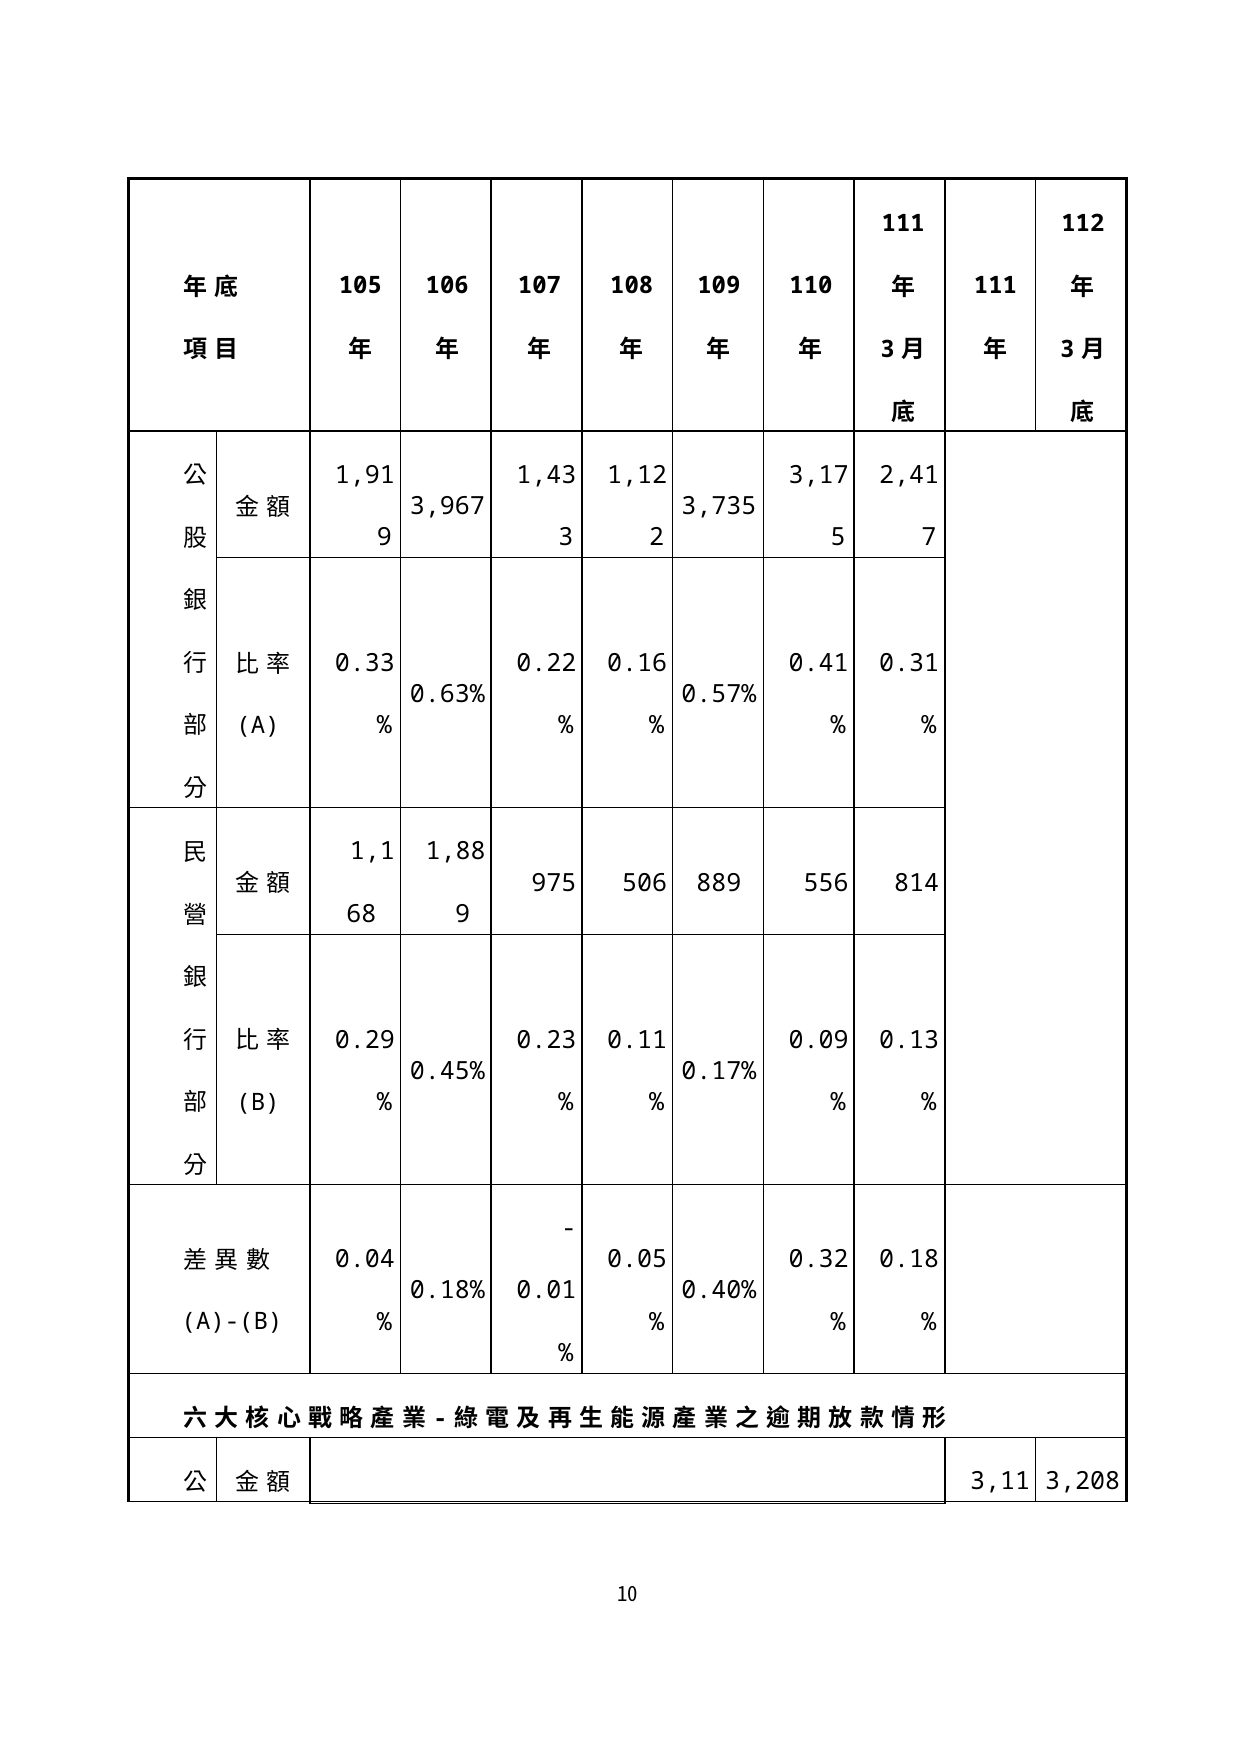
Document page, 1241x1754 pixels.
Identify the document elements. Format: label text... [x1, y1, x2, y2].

table_cell 0.04% [311, 1185, 400, 1372]
table_cell 金額 [217, 808, 309, 933]
table_cell 2,417 [855, 432, 944, 557]
table_cell 金額 [217, 1438, 309, 1501]
table_cell 975 [492, 808, 581, 933]
table_cell 0.41% [764, 558, 853, 807]
table_cell 民營銀行部分 [130, 808, 216, 1183]
table_cell 0.05% [583, 1185, 672, 1372]
table_cell 0.32% [764, 1185, 853, 1372]
table_cell 比率 (B) [217, 935, 309, 1183]
table_cell 3,175 [764, 432, 853, 557]
table_cell [946, 1185, 1125, 1372]
table_cell 0.09% [764, 935, 853, 1183]
table_cell 0.22% [492, 558, 581, 807]
table_cell -0.01% [492, 1185, 581, 1372]
table_cell 3,208 [1036, 1438, 1125, 1501]
table_cell 金額 [217, 432, 309, 557]
table_cell 814 [855, 808, 944, 933]
table_cell 0.33% [311, 558, 400, 807]
table_cell 0.18% [855, 1185, 944, 1372]
table_cell 0.13% [855, 935, 944, 1183]
table_cell 1,919 [311, 432, 400, 557]
table_cell 3,11 [946, 1438, 1035, 1501]
table_cell 3,967 [401, 432, 490, 557]
table_header 108年 [583, 180, 672, 430]
table_cell 比率(A) [217, 558, 309, 807]
table_cell 556 [764, 808, 853, 933]
table_cell 0.29% [311, 935, 400, 1183]
table_cell 差異數(A)-(B) [130, 1185, 309, 1372]
table_cell 0.31% [855, 558, 944, 807]
table_cell 公股銀行部分 [130, 432, 216, 807]
table_cell 1,433 [492, 432, 581, 557]
table_cell 1,122 [583, 432, 672, 557]
table_cell 六大核心戰略產業-綠電及再生能源產業之逾期放款情形 [130, 1374, 1125, 1437]
table_header 110年 [764, 180, 853, 430]
table_cell 0.11% [583, 935, 672, 1183]
table_cell 889 [673, 808, 763, 933]
table_header 105年 [311, 180, 400, 430]
table_header 106年 [401, 180, 490, 430]
table_cell 0.18% [401, 1185, 490, 1372]
table_cell 0.57% [673, 558, 763, 807]
table_cell 3,735 [673, 432, 763, 557]
table_cell 公 [130, 1438, 216, 1501]
table_header 107年 [492, 180, 581, 430]
table_cell 0.23% [492, 935, 581, 1183]
table_header 111年 [946, 180, 1035, 430]
table_cell 506 [583, 808, 672, 933]
table_header 112年 3月底 [1036, 180, 1125, 430]
table_cell 1,168 [311, 808, 400, 933]
table_cell [946, 432, 1125, 1183]
table_cell 1,889 [401, 808, 490, 933]
table_cell 0.16% [583, 558, 672, 807]
table_cell 0.45% [401, 935, 490, 1183]
table_header 年底 項目 [130, 180, 309, 430]
table_cell 0.63% [401, 558, 490, 807]
table_cell 0.40% [673, 1185, 763, 1372]
table_cell [311, 1438, 944, 1501]
table_cell 0.17% [673, 935, 763, 1183]
table_header 111年 3月底 [855, 180, 944, 430]
table_header 109年 [673, 180, 763, 430]
